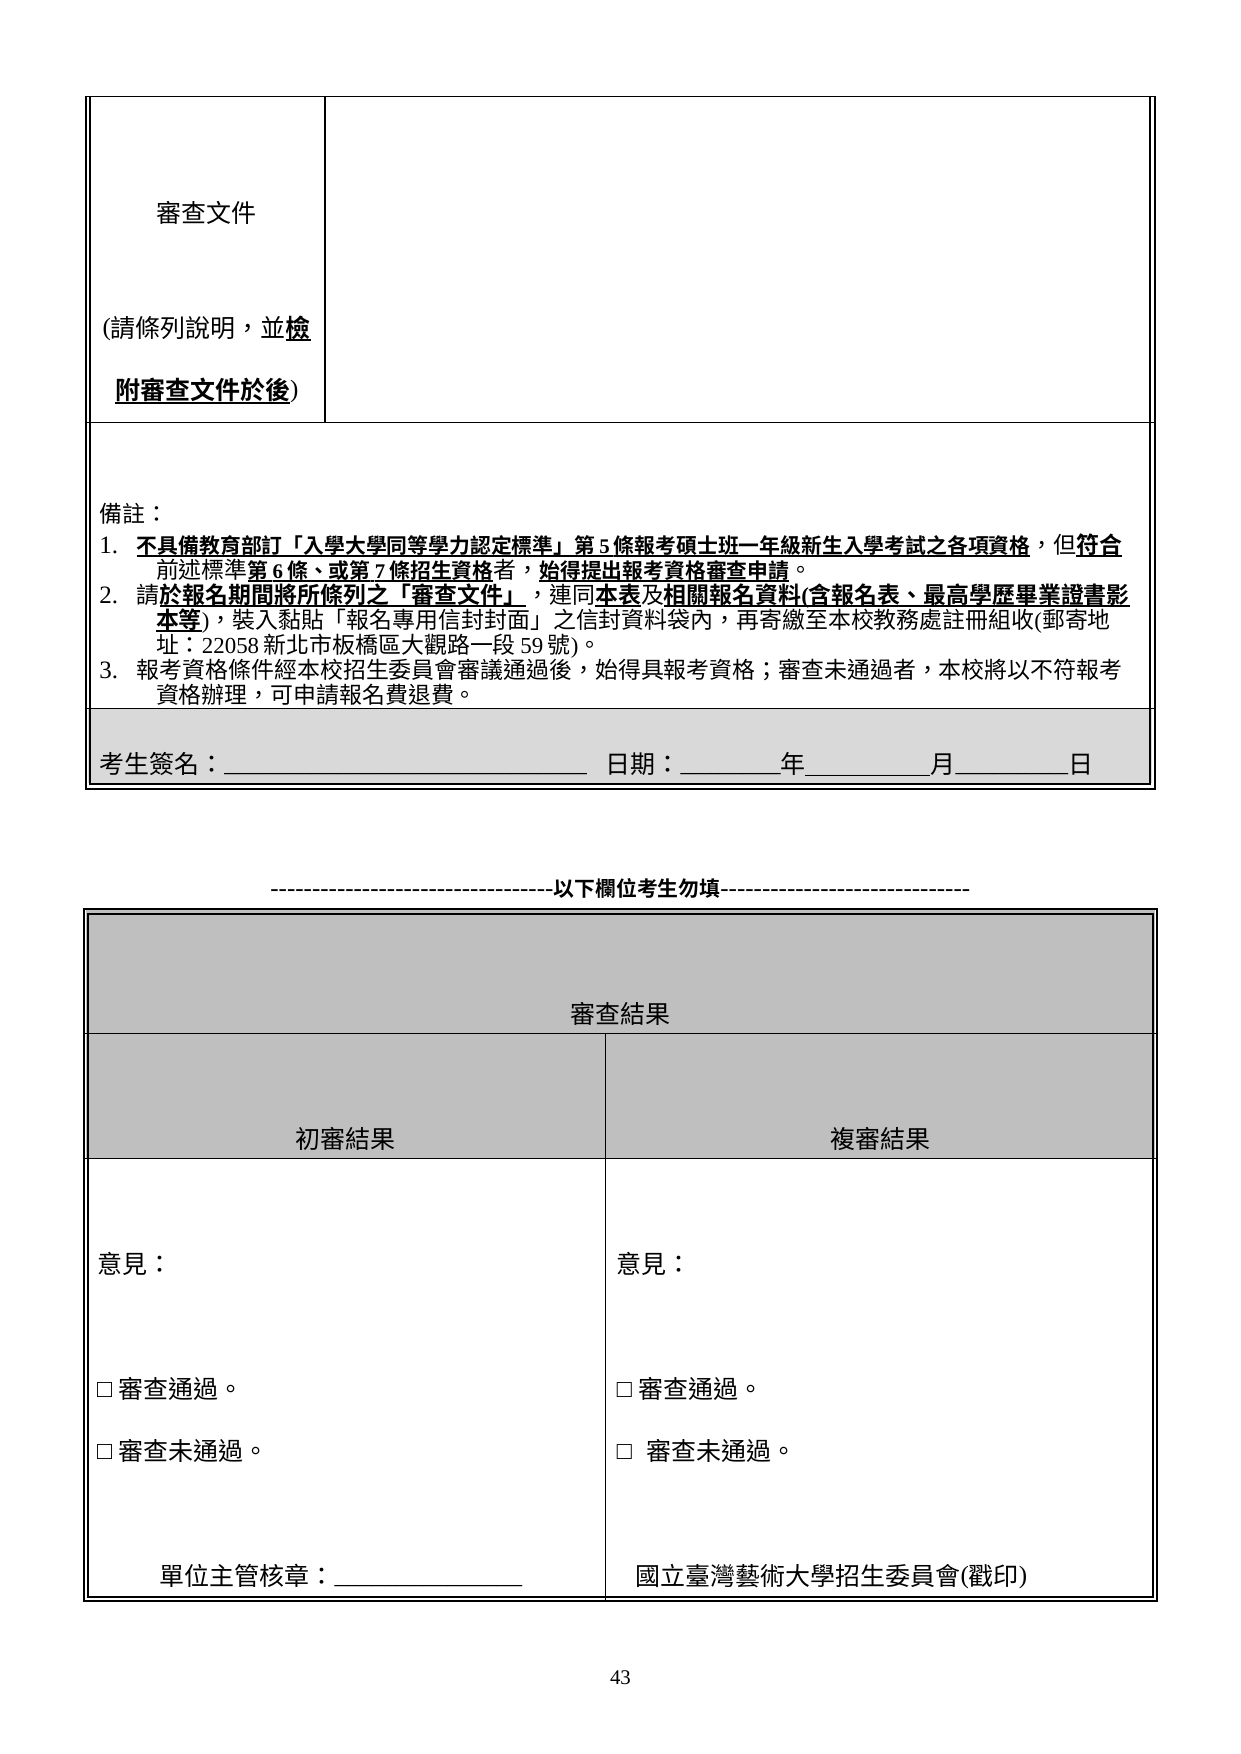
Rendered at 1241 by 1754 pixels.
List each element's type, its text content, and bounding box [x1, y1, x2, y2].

table_cell 初審結果 [89, 1034, 605, 1158]
table_cell [326, 97, 1149, 422]
table_cell 審查文件 (請條列說明，並檢附審查文件於後) [91, 97, 324, 422]
table_cell 備註： 不具備教育部訂「入學大學同等學力認定標準」第5條報考碩士班一年級新生入學考試之各項資格，但符合前述標準第6條、或第7條招生資格者，始得提出報考資格審查申請。 請於報名期間將所條列之「審查文件」，連同本表及相關報名資料(含報名表、最高學歷畢業證書影本等)，裝入黏貼「報名專用信封封面」之信封資料袋內，再寄繳至本校教務處註冊組收(郵寄地址：22058新北市板橋區大觀路一段59號)。 報考資格條件經本校招生委員會審議通過後，始得具報考資格；審查未通過者，本校將以不符報考資格辦理，可申請報名費退費。 [91, 423, 1149, 708]
table_cell 意見： □ 審查通過。 □ 審查未通過。 單位主管核章：_______________ [89, 1159, 605, 1596]
table_cell 複審結果 [606, 1034, 1152, 1158]
table_cell 考生簽名：_____________________________ 日期：________年＿＿＿＿＿月_________日 [91, 709, 1149, 783]
table_header 審查結果 [86, 910, 1155, 1033]
table_cell 意見： □ 審查通過。 □ 審查未通過。 國立臺灣藝術大學招生委員會(戳印) [606, 1159, 1152, 1596]
text ----------------------------------以下欄位考生勿填------------------------------ [118, 846, 1122, 908]
